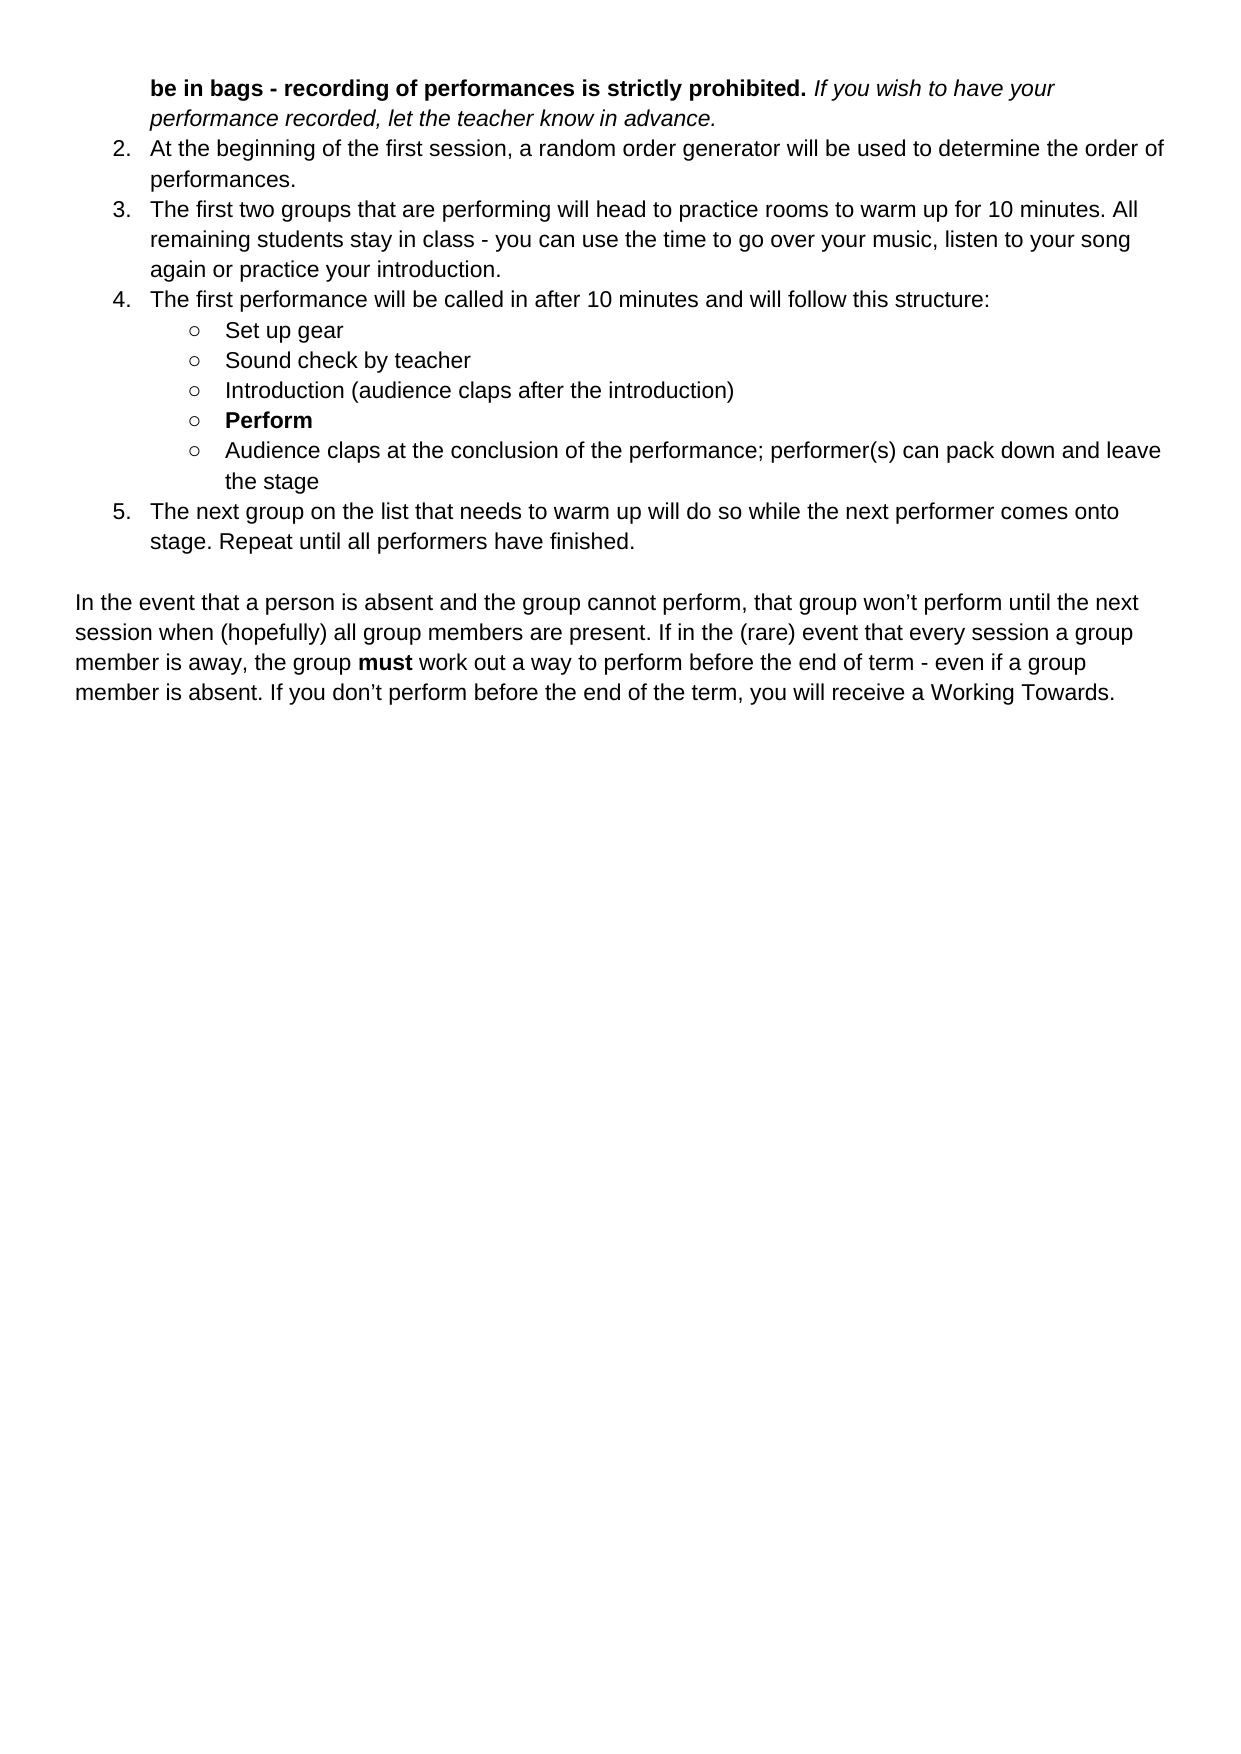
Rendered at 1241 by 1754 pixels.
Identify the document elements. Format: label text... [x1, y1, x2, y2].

list The first two groups that are performing will head to practice rooms to warm up for 10 minutes. All remaining students stay in class - you can use the time to go over your music, listen to your song again or practice your introduction. [112, 196, 1165, 283]
list Sound check by teacher [187, 347, 1165, 373]
list Introduction (audience claps after the introduction) [187, 377, 1165, 403]
list Perform [187, 407, 1165, 434]
list The first performance will be called in after 10 minutes and will follow this structure: [112, 286, 1165, 313]
list Set up gear [187, 317, 1165, 343]
list At the beginning of the first session, a random order generator will be used to determine the order of performances. [112, 135, 1165, 192]
list Audience claps at the conclusion of the performance; performer(s) can pack down and leave the stage [187, 437, 1165, 494]
list The next group on the list that needs to warm up will do so while the next performer comes onto stage. Repeat until all performers have finished. [112, 498, 1165, 554]
text In the event that a person is absent and the group cannot perform, that group won’t perform until the next session when (hopefully) all group members are present. If in the (rare) event that every session a group member is away, the group must work out a way to perform before the end of term - even if a group member is absent. If you don’t perform before the end of the term, you will receive a Working Towards. [75, 588, 1165, 706]
list be in bags - recording of performances is strictly prohibited. If you wish to have your performance recorded, let the teacher know in advance. [112, 75, 1165, 132]
